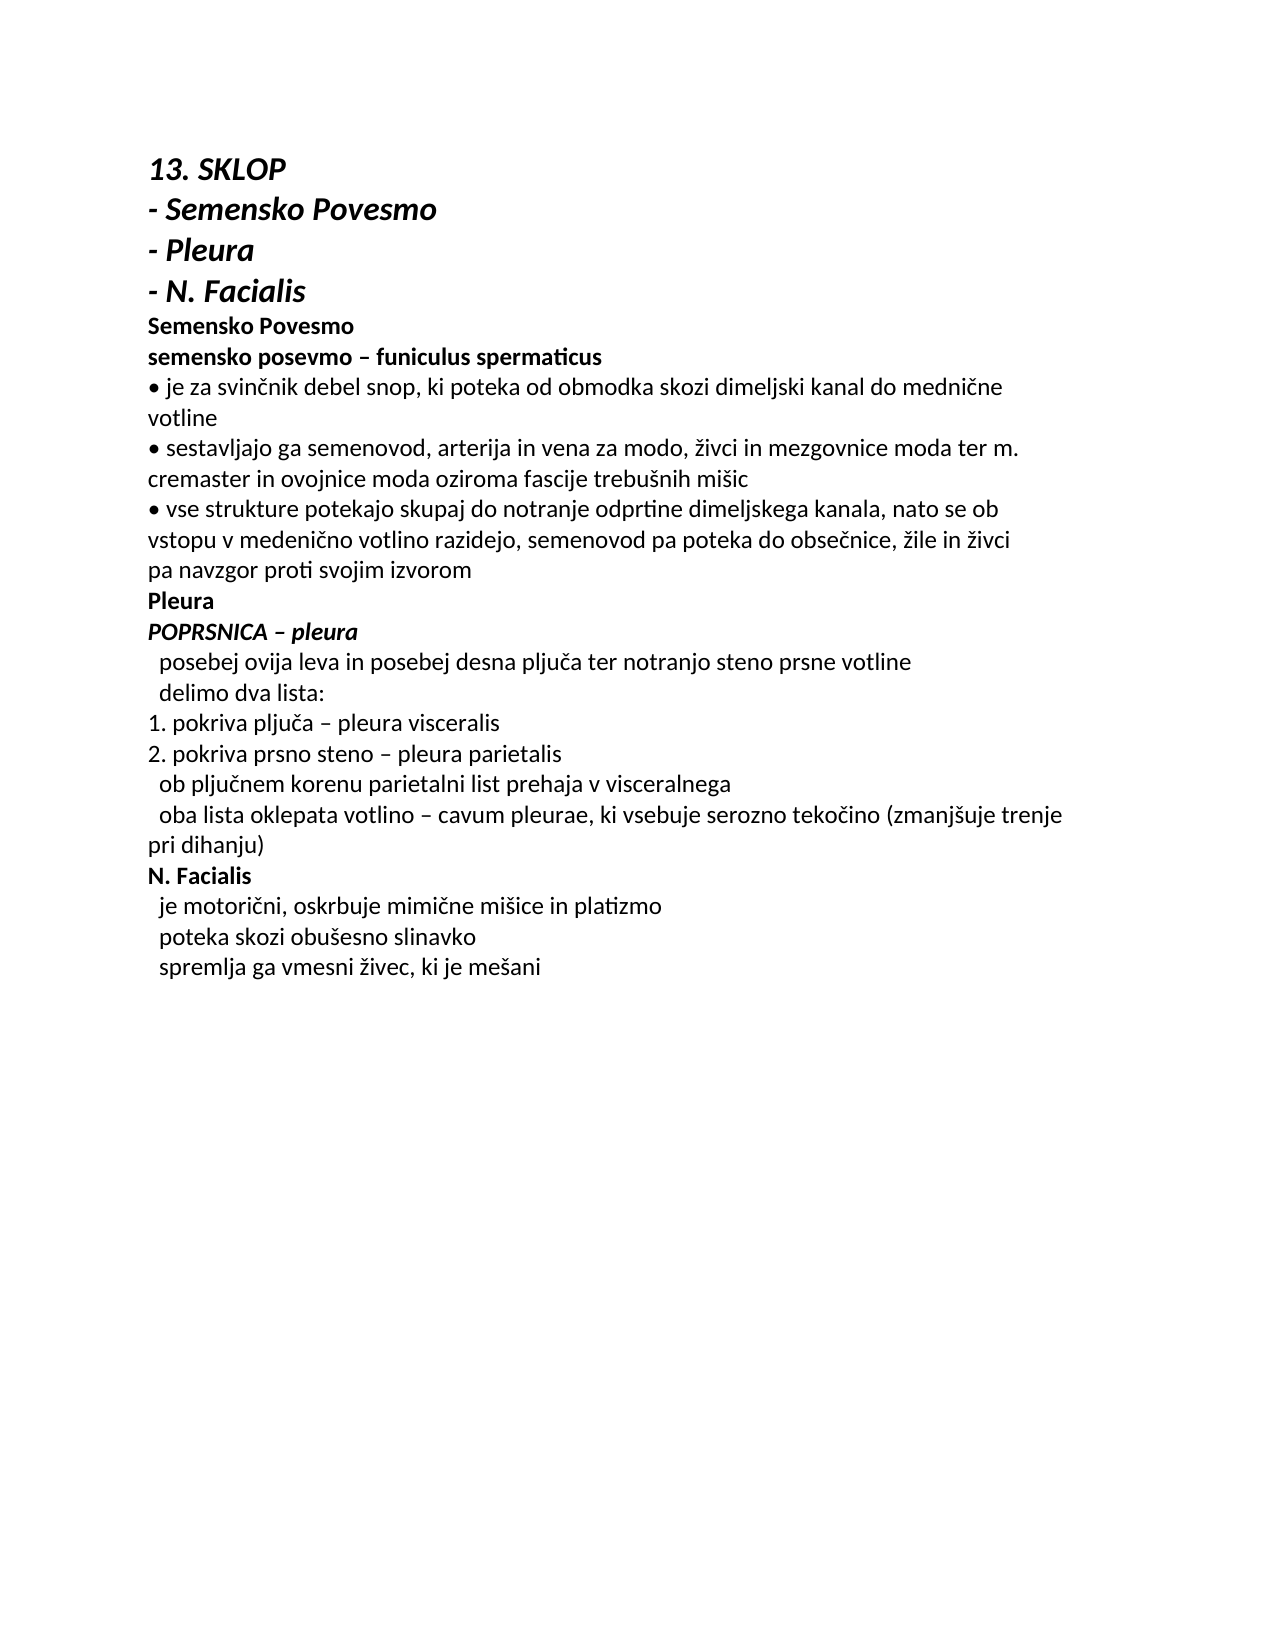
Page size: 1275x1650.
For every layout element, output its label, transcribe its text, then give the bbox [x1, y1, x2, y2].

text spremlja ga vmesni živec, ki je mešani [148, 951, 1127, 982]
text Pleura [148, 585, 1127, 616]
text je motorični, oskrbuje mimične mišice in platizmo [148, 890, 1127, 921]
text poteka skozi obušesno slinavko [148, 921, 1127, 951]
text - Pleura [148, 229, 1127, 270]
text - Semensko Povesmo [148, 188, 1127, 229]
text POPRSNICA – pleura [148, 616, 1127, 646]
text • vse strukture potekajo skupaj do notranje odprtine dimeljskega kanala, nato se ob [148, 494, 1127, 524]
text Semensko Povesmo [148, 311, 1127, 341]
text delimo dva lista: [148, 677, 1127, 707]
text pa navzgor proti svojim izvorom [148, 555, 1127, 585]
text • sestavljajo ga semenovod, arterija in vena za modo, živci in mezgovnice moda ter m. [148, 433, 1127, 463]
text cremaster in ovojnice moda oziroma fascije trebušnih mišic [148, 463, 1127, 494]
text 13. SKLOP [148, 148, 1127, 188]
text 1. pokriva pljuča – pleura visceralis [148, 707, 1127, 738]
text 2. pokriva prsno steno – pleura parietalis [148, 738, 1127, 768]
text votline [148, 402, 1127, 433]
text ob pljučnem korenu parietalni list prehaja v visceralnega [148, 768, 1127, 799]
text semensko posevmo – funiculus spermaticus [148, 341, 1127, 372]
text oba lista oklepata votlino – cavum pleurae, ki vsebuje serozno tekočino (zmanjšuje trenje [148, 799, 1127, 829]
text N. Facialis [148, 860, 1127, 890]
text posebej ovija leva in posebej desna pljuča ter notranjo steno prsne votline [148, 646, 1127, 677]
text • je za svinčnik debel snop, ki poteka od obmodka skozi dimeljski kanal do mednične [148, 372, 1127, 402]
text - N. Facialis [148, 270, 1127, 311]
text pri dihanju) [148, 829, 1127, 860]
text vstopu v medenično votlino razidejo, semenovod pa poteka do obsečnice, žile in živci [148, 524, 1127, 555]
